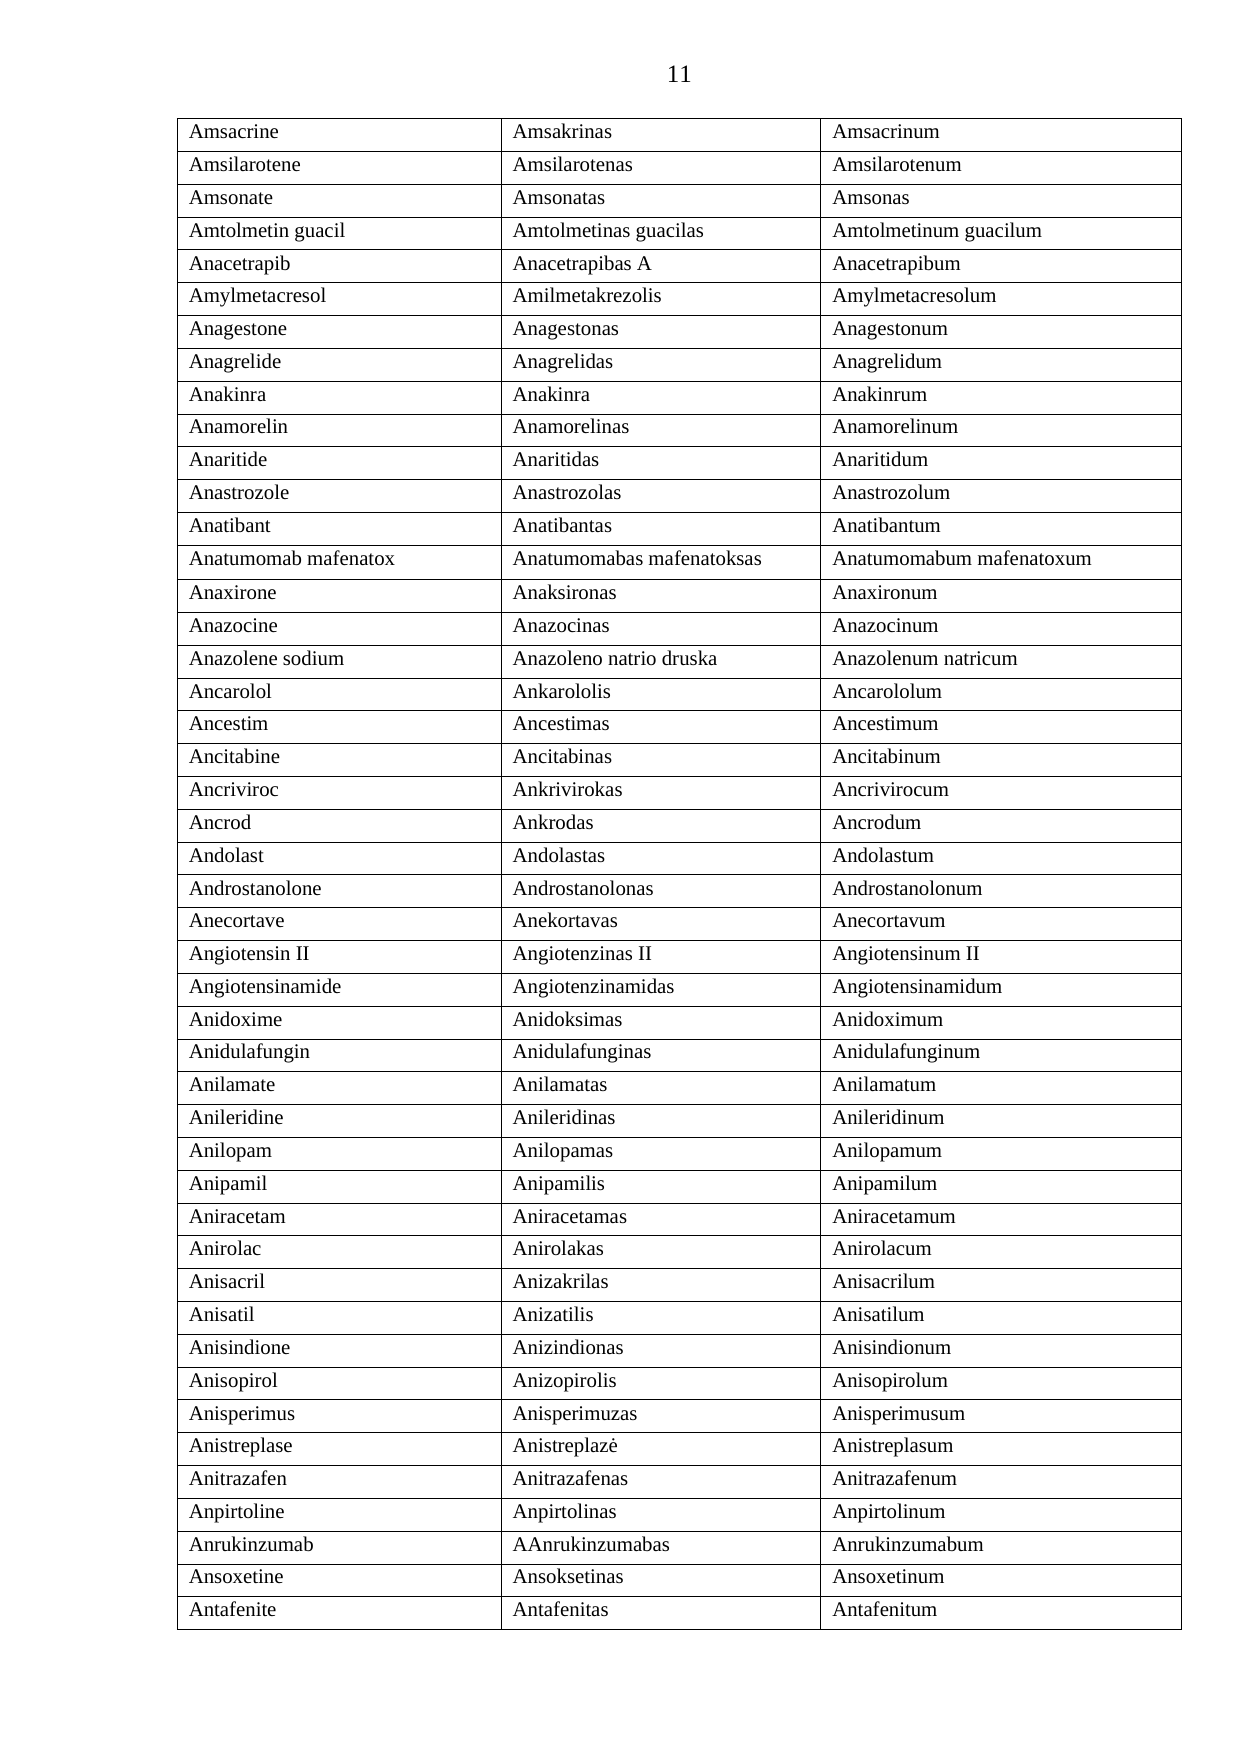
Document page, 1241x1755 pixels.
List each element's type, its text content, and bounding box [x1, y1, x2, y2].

table_cell Anizatilis [502, 1302, 820, 1334]
table_cell Anilopam [178, 1138, 501, 1170]
table_cell Ankrivirokas [502, 777, 820, 809]
table_cell Amsilarotene [178, 152, 501, 184]
table_cell Ancestimas [502, 711, 820, 743]
table_cell Anatibantum [821, 513, 1181, 545]
table_cell Anisacrilum [821, 1269, 1181, 1301]
table_cell Ancestim [178, 711, 501, 743]
table_cell Anakinra [502, 382, 820, 413]
table_cell Anilamatum [821, 1072, 1181, 1104]
table_cell Anacetrapib [178, 250, 501, 282]
table_cell Anidoximum [821, 1007, 1181, 1038]
table_cell Anirolac [178, 1236, 501, 1268]
table_cell Anaritidum [821, 447, 1181, 479]
table_cell Amsakrinas [502, 119, 820, 151]
table_cell Anpirtolinas [502, 1499, 820, 1531]
table_cell Anatibant [178, 513, 501, 545]
table_cell Amsilarotenas [502, 152, 820, 184]
table_cell Amtolmetinas guacilas [502, 218, 820, 249]
table_cell Anaksironas [502, 580, 820, 612]
table_cell Anidulafunginum [821, 1040, 1181, 1071]
table_cell Anagestonas [502, 316, 820, 348]
table_cell Anisperimuzas [502, 1400, 820, 1432]
table_cell Antafenitum [821, 1597, 1181, 1629]
table_cell Anisacril [178, 1269, 501, 1301]
table_cell Anagestone [178, 316, 501, 348]
table_cell Anilopamas [502, 1138, 820, 1170]
table_cell Amsacrinum [821, 119, 1181, 151]
table_cell Anidoksimas [502, 1007, 820, 1038]
table_cell Anisindione [178, 1335, 501, 1367]
table_cell Anirolakas [502, 1236, 820, 1268]
table_cell Ankarololis [502, 679, 820, 710]
table_cell Ancitabine [178, 744, 501, 776]
table_cell Ancrodum [821, 810, 1181, 842]
table_cell Amylmetacresolum [821, 283, 1181, 315]
table_cell Anileridinas [502, 1105, 820, 1137]
table_cell Anaxironum [821, 580, 1181, 612]
table_cell Anagrelidum [821, 349, 1181, 381]
table_cell Anamorelinas [502, 415, 820, 446]
table_cell Ancestimum [821, 711, 1181, 743]
table_cell Ancriviroc [178, 777, 501, 809]
table_cell Ancarololum [821, 679, 1181, 710]
table_cell AAnrukinzumabas [502, 1532, 820, 1563]
table_cell Angiotenzinamidas [502, 974, 820, 1006]
table_cell Amilmetakrezolis [502, 283, 820, 315]
table_cell Anilopamum [821, 1138, 1181, 1170]
table_cell Angiotensin II [178, 941, 501, 973]
table_cell Anaritidas [502, 447, 820, 479]
table_cell Anrukinzumab [178, 1532, 501, 1563]
table_cell Anisopirol [178, 1368, 501, 1399]
table_cell Anatumomabum mafenatoxum [821, 546, 1181, 579]
table_cell Ancarolol [178, 679, 501, 710]
table_cell Anisatilum [821, 1302, 1181, 1334]
table_cell Anileridinum [821, 1105, 1181, 1137]
table_cell Anacetrapibum [821, 250, 1181, 282]
table_cell Amsonatas [502, 185, 820, 217]
table_cell Anizakrilas [502, 1269, 820, 1301]
table_cell Ansoxetinum [821, 1565, 1181, 1596]
table_cell Anipamilum [821, 1171, 1181, 1202]
table_cell Anistreplase [178, 1433, 501, 1465]
table_cell Anecortave [178, 908, 501, 940]
table_cell Anamorelinum [821, 415, 1181, 446]
table_cell Andolastum [821, 843, 1181, 874]
table_cell Ansoxetine [178, 1565, 501, 1596]
table_cell Angiotensinamidum [821, 974, 1181, 1006]
table_cell Anaxirone [178, 580, 501, 612]
table_cell Anisopirolum [821, 1368, 1181, 1399]
table_cell Aniracetamum [821, 1204, 1181, 1235]
table_cell Anatibantas [502, 513, 820, 545]
table_cell Andolastas [502, 843, 820, 874]
table_cell Anastrozolum [821, 480, 1181, 512]
table_cell Antafenitas [502, 1597, 820, 1629]
table_cell Anrukinzumabum [821, 1532, 1181, 1563]
table_cell Anilamatas [502, 1072, 820, 1104]
table_cell Anistreplazė [502, 1433, 820, 1465]
table_cell Anazocine [178, 613, 501, 645]
table_cell Anastrozole [178, 480, 501, 512]
table_cell Anamorelin [178, 415, 501, 446]
table_cell Anazocinas [502, 613, 820, 645]
table_cell Anitrazafen [178, 1466, 501, 1498]
table_cell Ankrodas [502, 810, 820, 842]
table_cell Anileridine [178, 1105, 501, 1137]
table_cell Ancrod [178, 810, 501, 842]
table_cell Anisperimusum [821, 1400, 1181, 1432]
table_cell Androstanolone [178, 875, 501, 907]
table_cell Anazoleno natrio druska [502, 646, 820, 677]
table_cell Anazolenum natricum [821, 646, 1181, 677]
table_cell Aniracetamas [502, 1204, 820, 1235]
table_cell Amtolmetinum guacilum [821, 218, 1181, 249]
table_cell Ancitabinum [821, 744, 1181, 776]
table_cell Anaritide [178, 447, 501, 479]
table_cell Anacetrapibas A [502, 250, 820, 282]
table_cell Androstanolonum [821, 875, 1181, 907]
table_cell Anatumomabas mafenatoksas [502, 546, 820, 579]
table_cell Anazolene sodium [178, 646, 501, 677]
table_cell Anistreplasum [821, 1433, 1181, 1465]
table_cell Amylmetacresol [178, 283, 501, 315]
table_cell Anilamate [178, 1072, 501, 1104]
table_cell Anakinrum [821, 382, 1181, 413]
table_cell Anisindionum [821, 1335, 1181, 1367]
table_cell Aniracetam [178, 1204, 501, 1235]
table_cell Anizopirolis [502, 1368, 820, 1399]
table_cell Anirolacum [821, 1236, 1181, 1268]
table_cell Androstanolonas [502, 875, 820, 907]
table_cell Anidulafunginas [502, 1040, 820, 1071]
table_cell Anakinra [178, 382, 501, 413]
table_cell Angiotenzinas II [502, 941, 820, 973]
table_cell Angiotensinum II [821, 941, 1181, 973]
table_cell Anipamilis [502, 1171, 820, 1202]
table_cell Ancitabinas [502, 744, 820, 776]
table_cell Anpirtoline [178, 1499, 501, 1531]
table_cell Angiotensinamide [178, 974, 501, 1006]
table_cell Ansoksetinas [502, 1565, 820, 1596]
table_cell Anpirtolinum [821, 1499, 1181, 1531]
table_cell Anatumomab mafenatox [178, 546, 501, 579]
table_cell Anipamil [178, 1171, 501, 1202]
table_cell Amsonate [178, 185, 501, 217]
table_cell Anagrelidas [502, 349, 820, 381]
table_cell Anisatil [178, 1302, 501, 1334]
table_cell Anisperimus [178, 1400, 501, 1432]
table_cell Anitrazafenas [502, 1466, 820, 1498]
table_cell Antafenite [178, 1597, 501, 1629]
table_cell Anecortavum [821, 908, 1181, 940]
table_cell Anazocinum [821, 613, 1181, 645]
table_cell Ancrivirocum [821, 777, 1181, 809]
table_cell Amtolmetin guacil [178, 218, 501, 249]
table_cell Anidulafungin [178, 1040, 501, 1071]
table_cell Amsilarotenum [821, 152, 1181, 184]
table_cell Amsonas [821, 185, 1181, 217]
table_cell Anekortavas [502, 908, 820, 940]
table_cell Amsacrine [178, 119, 501, 151]
table_cell Anitrazafenum [821, 1466, 1181, 1498]
table_cell Anagestonum [821, 316, 1181, 348]
table_cell Anagrelide [178, 349, 501, 381]
table_cell Andolast [178, 843, 501, 874]
table_cell Anizindionas [502, 1335, 820, 1367]
table_cell Anidoxime [178, 1007, 501, 1038]
table_cell Anastrozolas [502, 480, 820, 512]
